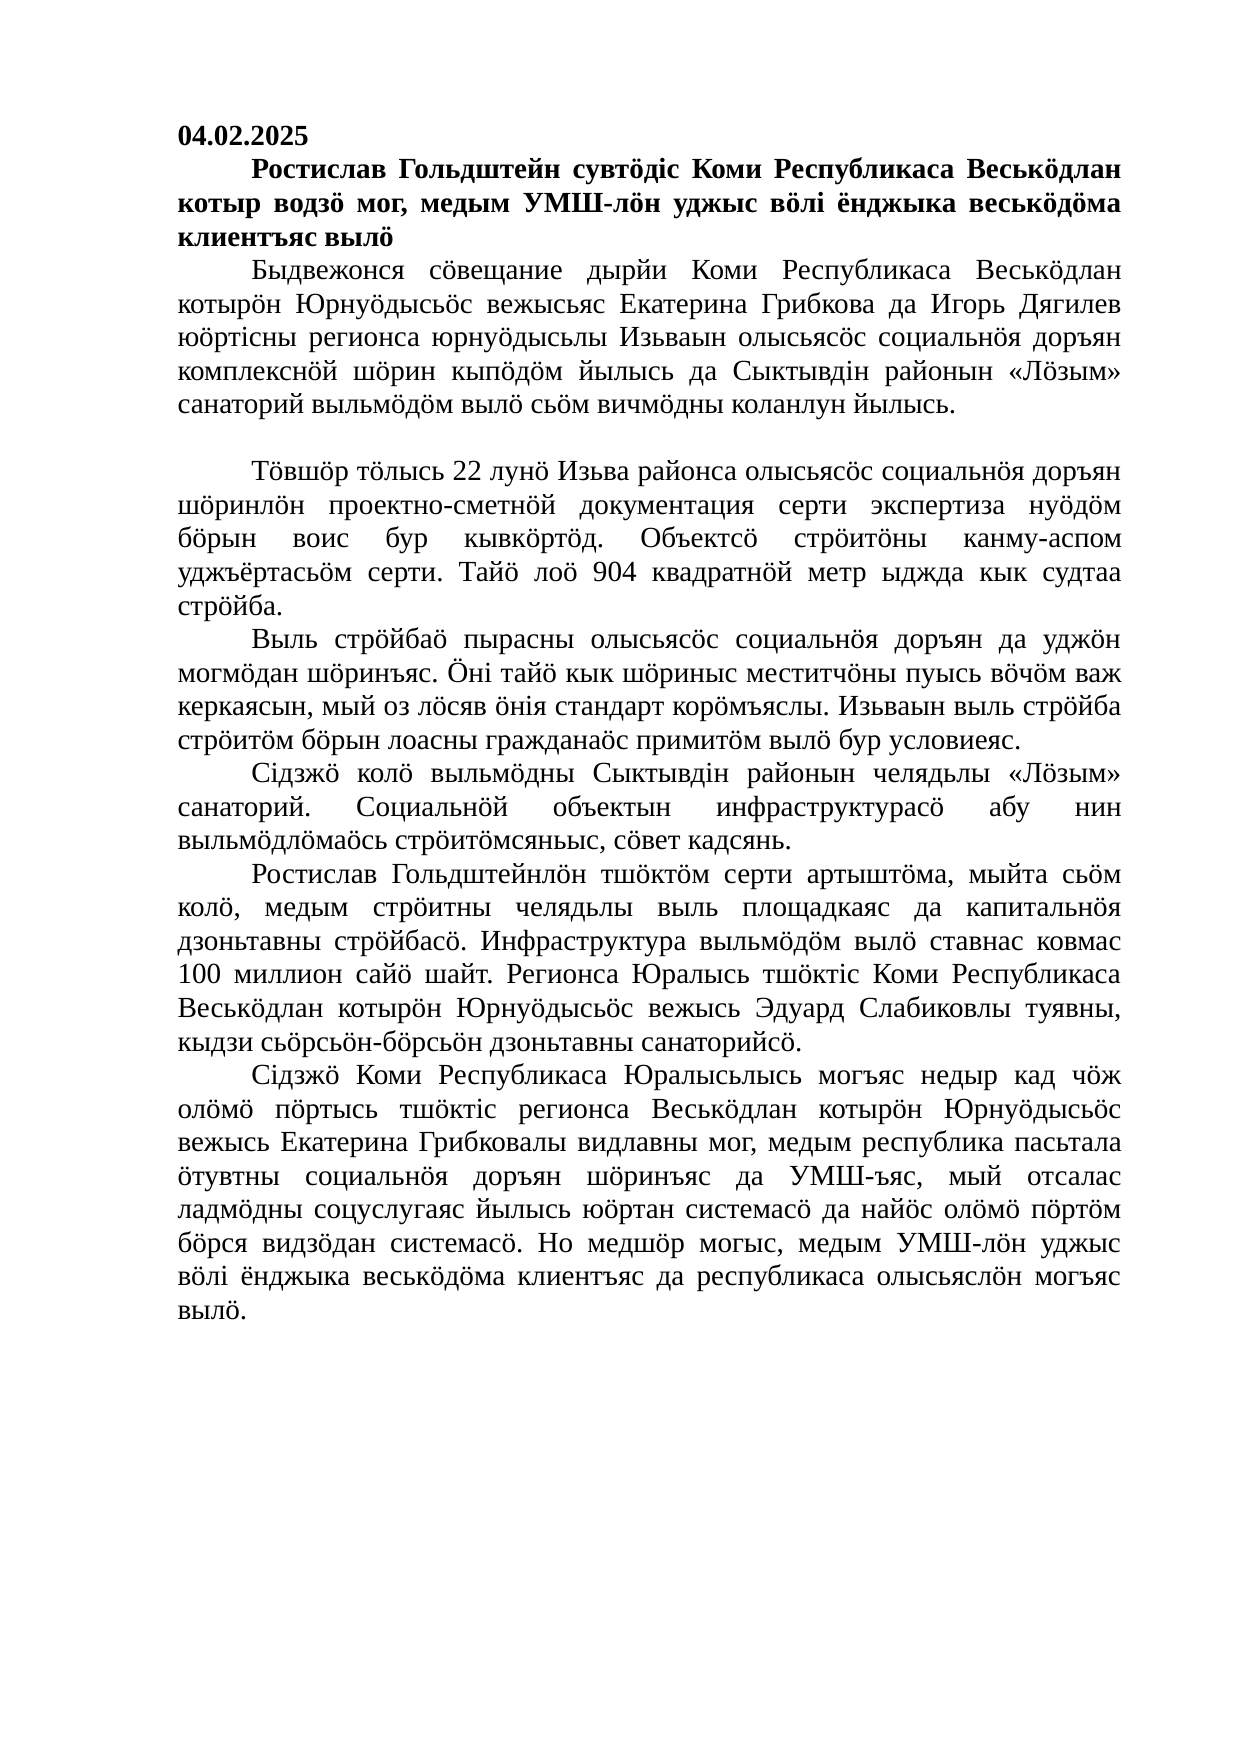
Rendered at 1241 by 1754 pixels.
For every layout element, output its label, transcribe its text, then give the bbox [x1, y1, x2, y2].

text Ростислав Гольдштейн сувтӧдіс Коми Республикаса Веськӧдлан котыр водзӧ мог, медым УМШ-лӧн уджыс вӧлі ёнджыка веськӧдӧма клиентъяс вылӧ [177, 152, 1122, 252]
text 04.02.2025 [177, 118, 1122, 152]
text Быдвежонся сӧвещание дырйи Коми Республикаса Веськӧдлан котырӧн Юрнуӧдысьӧс вежысьяс Екатерина Грибкова да Игорь Дягилев юӧртісны регионса юрнуӧдысьлы Изьваын олысьясӧс социальнӧя доръян комплекснӧй шӧрин кыпӧдӧм йылысь да Сыктывдін районын «Лӧзым» санаторий выльмӧдӧм вылӧ сьӧм вичмӧдны коланлун йылысь. [177, 252, 1122, 420]
text Ростислав Гольдштейнлӧн тшӧктӧм серти артыштӧма, мыйта сьӧм колӧ, медым стрӧитны челядьлы выль площадкаяс да капитальнӧя дзоньтавны стрӧйбасӧ. Инфраструктура выльмӧдӧм вылӧ ставнас ковмас 100 миллион сайӧ шайт. Регионса Юралысь тшӧктіс Коми Республикаса Веськӧдлан котырӧн Юрнуӧдысьӧс вежысь Эдуард Слабиковлы туявны, кыдзи сьӧрсьӧн-бӧрсьӧн дзоньтавны санаторийсӧ. [177, 856, 1122, 1057]
text Выль стрӧйбаӧ пырасны олысьясӧс социальнӧя доръян да уджӧн могмӧдан шӧринъяс. Ӧні тайӧ кык шӧриныс меститчӧны пуысь вӧчӧм важ керкаясын, мый оз лӧсяв ӧнія стандарт корӧмъяслы. Изьваын выль стрӧйба стрӧитӧм бӧрын лоасны гражданаӧс примитӧм вылӧ бур условиеяс. [177, 621, 1122, 755]
text Сідзжӧ Коми Республикаса Юралысьлысь могъяс недыр кад чӧж олӧмӧ пӧртысь тшӧктіс регионса Веськӧдлан котырӧн Юрнуӧдысьӧс вежысь Екатерина Грибковалы видлавны мог, медым республика пасьтала ӧтувтны социальнӧя доръян шӧринъяс да УМШ-ъяс, мый отсалас ладмӧдны соцуслугаяс йылысь юӧртан системасӧ да найӧс олӧмӧ пӧртӧм бӧрся видзӧдан системасӧ. Но медшӧр могыс, медым УМШ-лӧн уджыс вӧлі ёнджыка веськӧдӧма клиентъяс да республикаса олысьяслӧн могъяс вылӧ. [177, 1057, 1122, 1326]
text Сідзжӧ колӧ выльмӧдны Сыктывдін районын челядьлы «Лӧзым» санаторий. Социальнӧй объектын инфраструктурасӧ абу нин выльмӧдлӧмаӧсь стрӧитӧмсяньыс, сӧвет кадсянь. [177, 755, 1122, 856]
text Тӧвшӧр тӧлысь 22 лунӧ Изьва районса олысьясӧс социальнӧя доръян шӧринлӧн проектно-сметнӧй документация серти экспертиза нуӧдӧм бӧрын воис бур кывкӧртӧд. Объектсӧ стрӧитӧны канму-аспом уджъёртасьӧм серти. Тайӧ лоӧ 904 квадратнӧй метр ыджда кык судтаа стрӧйба. [177, 453, 1122, 621]
